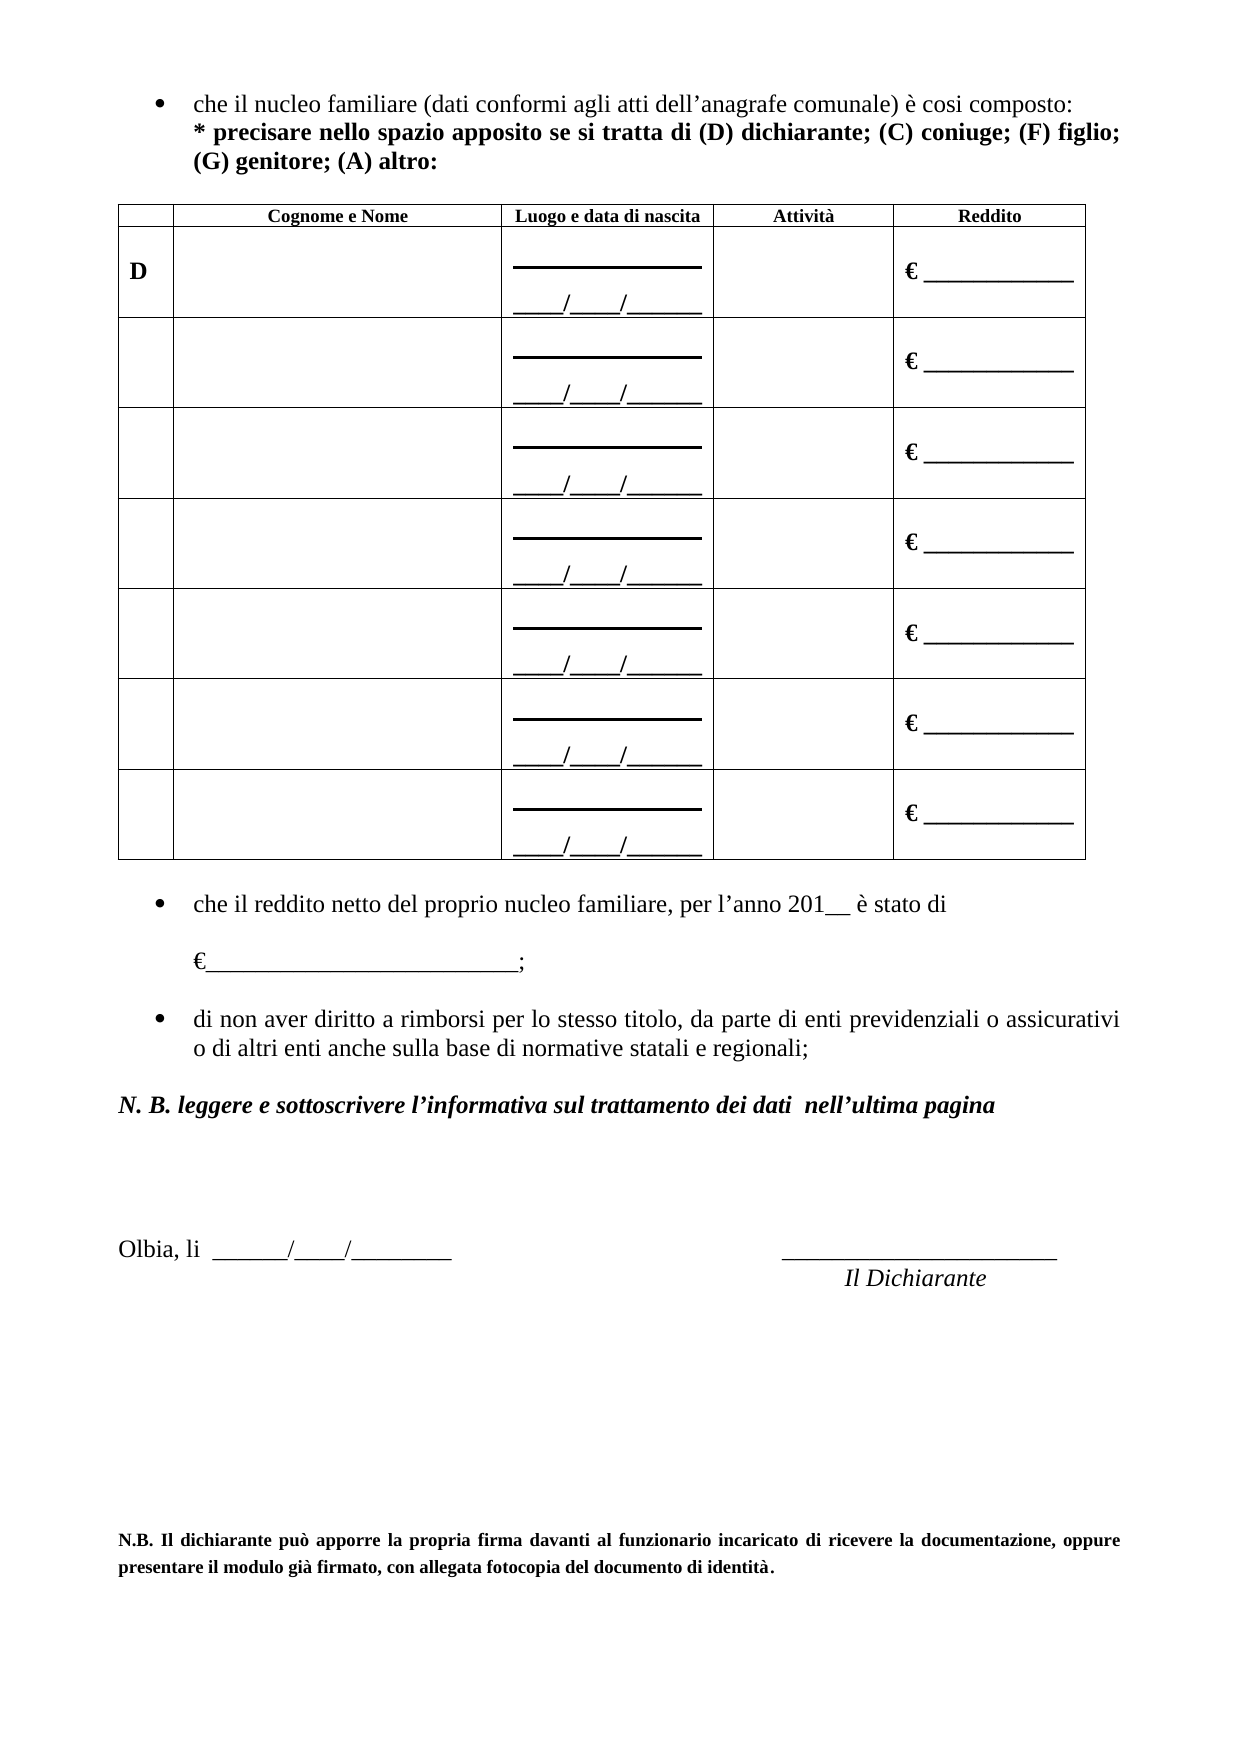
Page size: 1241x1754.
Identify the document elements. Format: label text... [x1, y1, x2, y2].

table_cell [119, 499, 173, 588]
table_cell ____/____/______ [502, 227, 713, 317]
table_cell € ____________ [894, 770, 1085, 859]
table_cell [174, 408, 501, 497]
table_cell € ____________ [894, 318, 1085, 407]
text €_________________________; [193, 946, 1122, 975]
text N. B. leggere e sottoscrivere l’informativa sul trattamento dei dati nell’ultima pagina [118, 1090, 1122, 1119]
table_cell [174, 499, 501, 588]
table_cell [174, 318, 501, 407]
list che il nucleo familiare (dati conformi agli atti dell’anagrafe comunale) è cosi composto: [156, 89, 1122, 117]
table_cell € ____________ [894, 589, 1085, 678]
table_header Cognome e Nome [174, 205, 501, 226]
table_cell ____/____/______ [502, 499, 713, 588]
table_cell [714, 499, 893, 588]
table_cell € ____________ [894, 499, 1085, 588]
table_cell [119, 589, 173, 678]
table_cell [174, 589, 501, 678]
text N.B. Il dichiarante può apporre la propria firma davanti al funzionario incaricato di ricevere la documentazione, oppure presentare il modulo già firmato, con allegata fotocopia del documento di identità. [118, 1529, 1122, 1579]
table_header Reddito [894, 205, 1085, 226]
text * precisare nello spazio apposito se si tratta di (D) dichiarante; (C) coniuge; (F) figlio; (G) genitore; (A) altro: [193, 117, 1122, 175]
table_cell [714, 227, 893, 317]
table_cell [119, 318, 173, 407]
table_cell [714, 589, 893, 678]
table_cell ____/____/______ [502, 770, 713, 859]
table_cell [174, 770, 501, 859]
table_cell ____/____/______ [502, 679, 713, 769]
table_header [119, 205, 173, 226]
list di non aver diritto a rimborsi per lo stesso titolo, da parte di enti previdenziali o assicurativi o di altri enti anche sulla base di normative statali e regionali; [156, 1004, 1122, 1061]
table_cell € ____________ [894, 227, 1085, 317]
list che il reddito netto del proprio nucleo familiare, per l’anno 201__ è stato di [156, 889, 1122, 918]
text Il Dichiarante [118, 1263, 1122, 1291]
table_cell ____/____/______ [502, 589, 713, 678]
table_cell [174, 679, 501, 769]
table_cell ____/____/______ [502, 408, 713, 497]
table_cell [119, 770, 173, 859]
table_cell € ____________ [894, 679, 1085, 769]
table_cell D [119, 227, 173, 317]
table_header Attività [714, 205, 893, 226]
table_cell [714, 770, 893, 859]
table_cell [119, 679, 173, 769]
table_cell € ____________ [894, 408, 1085, 497]
table_cell [714, 679, 893, 769]
table_header Luogo e data di nascita [502, 205, 713, 226]
table_cell [174, 227, 501, 317]
table_cell [714, 318, 893, 407]
table_cell [119, 408, 173, 497]
table_cell [714, 408, 893, 497]
table_cell ____/____/______ [502, 318, 713, 407]
text Olbia, li ______/____/________ ______________________ [118, 1234, 1122, 1263]
